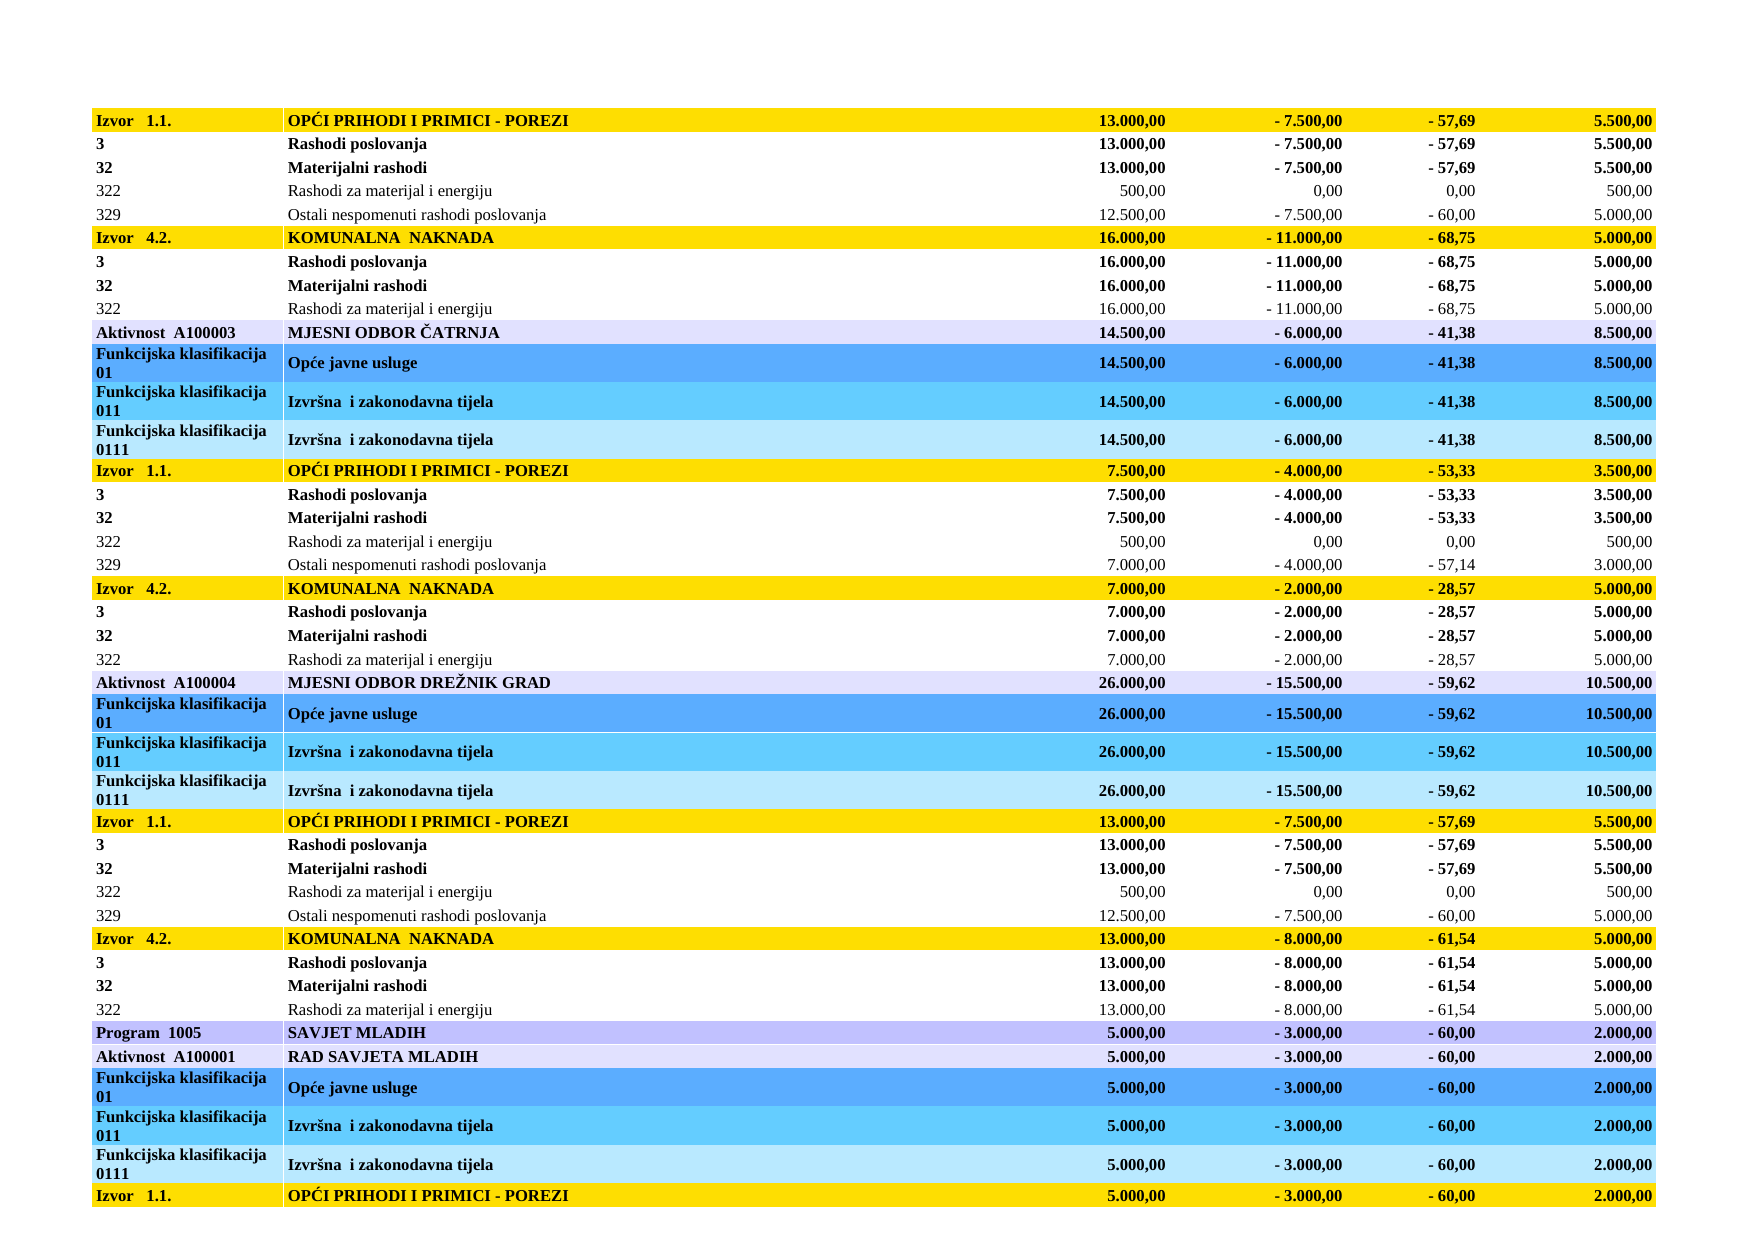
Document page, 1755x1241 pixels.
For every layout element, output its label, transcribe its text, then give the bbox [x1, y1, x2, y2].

table_cell Ostali nespomenuti rashodi poslovanja [284, 553, 992, 576]
table_cell 500,00 [1479, 179, 1656, 202]
table_cell Funkcijska klasifikacija 011 [92, 733, 283, 771]
table_cell 322 [92, 529, 283, 553]
table_cell 5.500,00 [1479, 856, 1656, 880]
table_cell Izvor 1.1. [92, 1183, 283, 1207]
table_cell 26.000,00 [992, 671, 1169, 694]
table_cell - 41,38 [1346, 320, 1479, 344]
table_cell 2.000,00 [1479, 1145, 1656, 1183]
table_cell 26.000,00 [992, 771, 1169, 809]
table_cell 7.000,00 [992, 600, 1169, 623]
table_cell 5.000,00 [1479, 974, 1656, 997]
table_cell 500,00 [992, 880, 1169, 903]
table_cell - 6.000,00 [1169, 344, 1346, 382]
table_cell - 11.000,00 [1169, 226, 1346, 249]
table_cell 5.500,00 [1479, 833, 1656, 856]
table_cell 322 [92, 179, 283, 202]
table_cell Funkcijska klasifikacija 011 [92, 382, 283, 420]
table_cell - 59,62 [1346, 771, 1479, 809]
table_cell SAVJET MLADIH [284, 1021, 992, 1044]
table_cell 5.000,00 [1479, 927, 1656, 950]
table_cell Rashodi za materijal i energiju [284, 647, 992, 671]
table_cell 322 [92, 297, 283, 320]
table_cell Izvor 4.2. [92, 226, 283, 249]
table_cell 5.000,00 [1479, 600, 1656, 623]
table_cell 5.000,00 [1479, 576, 1656, 600]
table_cell - 4.000,00 [1169, 553, 1346, 576]
table_cell 3.000,00 [1479, 553, 1656, 576]
table_cell 32 [92, 856, 283, 880]
table_cell OPĆI PRIHODI I PRIMICI - POREZI [284, 1183, 992, 1207]
table_cell 10.500,00 [1479, 771, 1656, 809]
table_cell - 61,54 [1346, 950, 1479, 974]
table_cell Rashodi za materijal i energiju [284, 529, 992, 553]
table_cell - 6.000,00 [1169, 420, 1346, 459]
table_cell 2.000,00 [1479, 1021, 1656, 1044]
table_cell 26.000,00 [992, 733, 1169, 771]
table_cell 5.500,00 [1479, 108, 1656, 132]
table_cell Funkcijska klasifikacija 0111 [92, 1145, 283, 1183]
table_cell Izvor 4.2. [92, 576, 283, 600]
table_cell Opće javne usluge [284, 344, 992, 382]
table_cell 8.500,00 [1479, 382, 1656, 420]
table_cell Rashodi poslovanja [284, 950, 992, 974]
table_cell - 15.500,00 [1169, 694, 1346, 732]
table_cell - 68,75 [1346, 273, 1479, 297]
table_cell - 7.500,00 [1169, 108, 1346, 132]
table_cell - 41,38 [1346, 344, 1479, 382]
table_cell - 11.000,00 [1169, 297, 1346, 320]
table_cell Program 1005 [92, 1021, 283, 1044]
table_cell 13.000,00 [992, 833, 1169, 856]
table_cell 5.000,00 [992, 1045, 1169, 1068]
table_cell - 41,38 [1346, 382, 1479, 420]
table_cell - 60,00 [1346, 903, 1479, 927]
table_cell 2.000,00 [1479, 1068, 1656, 1106]
table_cell - 8.000,00 [1169, 950, 1346, 974]
table_cell Funkcijska klasifikacija 0111 [92, 420, 283, 459]
table_cell 13.000,00 [992, 132, 1169, 155]
table_cell 16.000,00 [992, 250, 1169, 273]
table_cell - 4.000,00 [1169, 482, 1346, 506]
table_cell - 61,54 [1346, 974, 1479, 997]
table_cell 322 [92, 998, 283, 1021]
table_cell - 6.000,00 [1169, 320, 1346, 344]
table_cell MJESNI ODBOR ČATRNJA [284, 320, 992, 344]
table_cell - 57,69 [1346, 809, 1479, 833]
table_cell 0,00 [1346, 880, 1479, 903]
table_cell - 15.500,00 [1169, 771, 1346, 809]
table_cell - 28,57 [1346, 600, 1479, 623]
table_cell - 28,57 [1346, 647, 1479, 671]
table_cell Rashodi poslovanja [284, 482, 992, 506]
table_cell - 61,54 [1346, 927, 1479, 950]
table_cell 0,00 [1169, 529, 1346, 553]
table_cell Rashodi za materijal i energiju [284, 297, 992, 320]
table_cell 13.000,00 [992, 974, 1169, 997]
table_cell - 68,75 [1346, 250, 1479, 273]
table_cell OPĆI PRIHODI I PRIMICI - POREZI [284, 809, 992, 833]
table_cell 2.000,00 [1479, 1106, 1656, 1145]
table_cell 329 [92, 203, 283, 226]
table_cell Aktivnost A100001 [92, 1045, 283, 1068]
table_cell 322 [92, 647, 283, 671]
table_cell 16.000,00 [992, 297, 1169, 320]
table_cell - 60,00 [1346, 1068, 1479, 1106]
table_cell - 60,00 [1346, 1106, 1479, 1145]
table_cell Funkcijska klasifikacija 011 [92, 1106, 283, 1145]
table_cell 5.000,00 [1479, 273, 1656, 297]
table_cell Ostali nespomenuti rashodi poslovanja [284, 203, 992, 226]
table_cell KOMUNALNA NAKNADA [284, 226, 992, 249]
table_cell 16.000,00 [992, 226, 1169, 249]
table_cell 32 [92, 273, 283, 297]
table_cell Rashodi poslovanja [284, 132, 992, 155]
table_cell MJESNI ODBOR DREŽNIK GRAD [284, 671, 992, 694]
table_cell Opće javne usluge [284, 1068, 992, 1106]
table_cell Izvor 1.1. [92, 459, 283, 482]
table_cell Materijalni rashodi [284, 856, 992, 880]
table_cell Izvor 1.1. [92, 809, 283, 833]
table_cell 8.500,00 [1479, 320, 1656, 344]
table_cell Funkcijska klasifikacija 01 [92, 344, 283, 382]
table_cell - 15.500,00 [1169, 671, 1346, 694]
table_cell - 2.000,00 [1169, 624, 1346, 647]
table_cell - 7.500,00 [1169, 155, 1346, 179]
table_cell 5.000,00 [1479, 903, 1656, 927]
table_cell - 8.000,00 [1169, 927, 1346, 950]
table_cell 13.000,00 [992, 809, 1169, 833]
table_cell 7.500,00 [992, 459, 1169, 482]
table_cell 5.500,00 [1479, 155, 1656, 179]
table_cell Rashodi za materijal i energiju [284, 179, 992, 202]
table_cell 0,00 [1346, 179, 1479, 202]
table_cell Materijalni rashodi [284, 974, 992, 997]
table_cell - 57,69 [1346, 132, 1479, 155]
table_cell - 60,00 [1346, 1021, 1479, 1044]
table_cell - 6.000,00 [1169, 382, 1346, 420]
table_cell 3 [92, 250, 283, 273]
table_cell - 3.000,00 [1169, 1068, 1346, 1106]
table_cell - 60,00 [1346, 1183, 1479, 1207]
table_cell Rashodi poslovanja [284, 600, 992, 623]
table_cell - 57,69 [1346, 108, 1479, 132]
table_cell 26.000,00 [992, 694, 1169, 732]
table_cell KOMUNALNA NAKNADA [284, 927, 992, 950]
table_cell Funkcijska klasifikacija 01 [92, 1068, 283, 1106]
table_cell - 4.000,00 [1169, 506, 1346, 529]
table_cell - 2.000,00 [1169, 600, 1346, 623]
table_cell - 57,69 [1346, 155, 1479, 179]
table_cell - 15.500,00 [1169, 733, 1346, 771]
table_cell 0,00 [1346, 529, 1479, 553]
table_cell - 3.000,00 [1169, 1145, 1346, 1183]
table_cell 13.000,00 [992, 856, 1169, 880]
table_cell - 11.000,00 [1169, 273, 1346, 297]
table_cell - 68,75 [1346, 297, 1479, 320]
table_cell 500,00 [1479, 529, 1656, 553]
table_cell Materijalni rashodi [284, 624, 992, 647]
table_cell 16.000,00 [992, 273, 1169, 297]
table_cell Izvršna i zakonodavna tijela [284, 420, 992, 459]
table_cell RAD SAVJETA MLADIH [284, 1045, 992, 1068]
table_cell Izvršna i zakonodavna tijela [284, 382, 992, 420]
table_cell 500,00 [1479, 880, 1656, 903]
table_cell 13.000,00 [992, 950, 1169, 974]
table_cell 3 [92, 833, 283, 856]
table_cell 14.500,00 [992, 320, 1169, 344]
table_cell 329 [92, 903, 283, 927]
table_cell - 61,54 [1346, 998, 1479, 1021]
table_cell 7.000,00 [992, 647, 1169, 671]
table_cell - 2.000,00 [1169, 576, 1346, 600]
table_cell Rashodi poslovanja [284, 250, 992, 273]
table_cell KOMUNALNA NAKNADA [284, 576, 992, 600]
table_cell - 28,57 [1346, 576, 1479, 600]
table_cell 7.000,00 [992, 624, 1169, 647]
table_cell 14.500,00 [992, 344, 1169, 382]
table_cell - 28,57 [1346, 624, 1479, 647]
table_cell - 7.500,00 [1169, 132, 1346, 155]
table_cell Rashodi poslovanja [284, 833, 992, 856]
table_cell 13.000,00 [992, 998, 1169, 1021]
table_cell Materijalni rashodi [284, 506, 992, 529]
table_cell Izvor 4.2. [92, 927, 283, 950]
table_cell 5.000,00 [1479, 647, 1656, 671]
table_cell 13.000,00 [992, 155, 1169, 179]
table_cell - 53,33 [1346, 459, 1479, 482]
table_cell 5.000,00 [992, 1021, 1169, 1044]
table_cell 0,00 [1169, 880, 1346, 903]
table_cell - 3.000,00 [1169, 1045, 1346, 1068]
table_cell 500,00 [992, 179, 1169, 202]
table_cell - 7.500,00 [1169, 809, 1346, 833]
table_cell - 8.000,00 [1169, 998, 1346, 1021]
table_cell 10.500,00 [1479, 733, 1656, 771]
table_cell - 68,75 [1346, 226, 1479, 249]
table_cell 3 [92, 482, 283, 506]
table_cell Izvršna i zakonodavna tijela [284, 771, 992, 809]
table_cell - 11.000,00 [1169, 250, 1346, 273]
table_cell 32 [92, 506, 283, 529]
table_cell 5.000,00 [1479, 624, 1656, 647]
table_cell - 57,69 [1346, 856, 1479, 880]
table_cell 3.500,00 [1479, 459, 1656, 482]
table_cell Izvršna i zakonodavna tijela [284, 733, 992, 771]
table_cell Rashodi za materijal i energiju [284, 998, 992, 1021]
table_cell Materijalni rashodi [284, 155, 992, 179]
table_cell 5.000,00 [992, 1068, 1169, 1106]
table_cell - 3.000,00 [1169, 1183, 1346, 1207]
table_cell 10.500,00 [1479, 694, 1656, 732]
table_cell - 8.000,00 [1169, 974, 1346, 997]
table_cell 12.500,00 [992, 903, 1169, 927]
table_cell 32 [92, 155, 283, 179]
table_cell 3 [92, 600, 283, 623]
table_cell 7.000,00 [992, 553, 1169, 576]
table_cell Materijalni rashodi [284, 273, 992, 297]
table_cell 5.000,00 [992, 1106, 1169, 1145]
table_cell - 60,00 [1346, 1145, 1479, 1183]
table_cell 7.000,00 [992, 576, 1169, 600]
table_cell Opće javne usluge [284, 694, 992, 732]
table_cell - 59,62 [1346, 733, 1479, 771]
table_cell 3.500,00 [1479, 482, 1656, 506]
table_cell - 53,33 [1346, 506, 1479, 529]
table_cell 3.500,00 [1479, 506, 1656, 529]
table_cell 14.500,00 [992, 420, 1169, 459]
table_cell Ostali nespomenuti rashodi poslovanja [284, 903, 992, 927]
table_cell 5.000,00 [992, 1183, 1169, 1207]
table_cell Aktivnost A100003 [92, 320, 283, 344]
table_cell 3 [92, 950, 283, 974]
table_cell 5.500,00 [1479, 132, 1656, 155]
table_cell 13.000,00 [992, 927, 1169, 950]
table_cell 5.500,00 [1479, 809, 1656, 833]
table_cell 7.500,00 [992, 506, 1169, 529]
table_cell 32 [92, 624, 283, 647]
table_cell 7.500,00 [992, 482, 1169, 506]
table_cell 5.000,00 [1479, 226, 1656, 249]
table_cell Funkcijska klasifikacija 01 [92, 694, 283, 732]
table_cell - 60,00 [1346, 203, 1479, 226]
table_cell Izvršna i zakonodavna tijela [284, 1106, 992, 1145]
table_cell - 53,33 [1346, 482, 1479, 506]
table_cell - 57,14 [1346, 553, 1479, 576]
table_cell 500,00 [992, 529, 1169, 553]
table_cell Izvor 1.1. [92, 108, 283, 132]
table_cell 2.000,00 [1479, 1183, 1656, 1207]
table_cell 5.000,00 [1479, 203, 1656, 226]
table_cell 8.500,00 [1479, 344, 1656, 382]
table_cell Izvršna i zakonodavna tijela [284, 1145, 992, 1183]
table_cell Funkcijska klasifikacija 0111 [92, 771, 283, 809]
table_cell Rashodi za materijal i energiju [284, 880, 992, 903]
table_cell - 7.500,00 [1169, 833, 1346, 856]
table_cell - 3.000,00 [1169, 1021, 1346, 1044]
table_cell 32 [92, 974, 283, 997]
table_cell 5.000,00 [1479, 297, 1656, 320]
table_cell - 4.000,00 [1169, 459, 1346, 482]
table_cell - 3.000,00 [1169, 1106, 1346, 1145]
table_cell 13.000,00 [992, 108, 1169, 132]
table_cell OPĆI PRIHODI I PRIMICI - POREZI [284, 108, 992, 132]
table_cell 329 [92, 553, 283, 576]
table_cell OPĆI PRIHODI I PRIMICI - POREZI [284, 459, 992, 482]
table_cell Aktivnost A100004 [92, 671, 283, 694]
table_cell - 59,62 [1346, 671, 1479, 694]
table_cell - 2.000,00 [1169, 647, 1346, 671]
table_cell 5.000,00 [992, 1145, 1169, 1183]
table_cell 10.500,00 [1479, 671, 1656, 694]
table_cell - 59,62 [1346, 694, 1479, 732]
table_cell 5.000,00 [1479, 998, 1656, 1021]
table_cell 14.500,00 [992, 382, 1169, 420]
table_cell - 60,00 [1346, 1045, 1479, 1068]
table_cell 8.500,00 [1479, 420, 1656, 459]
table_cell - 7.500,00 [1169, 856, 1346, 880]
table_cell - 41,38 [1346, 420, 1479, 459]
table_cell 5.000,00 [1479, 250, 1656, 273]
table_cell 12.500,00 [992, 203, 1169, 226]
table_cell 322 [92, 880, 283, 903]
table_cell - 7.500,00 [1169, 903, 1346, 927]
table_cell 2.000,00 [1479, 1045, 1656, 1068]
table_cell - 57,69 [1346, 833, 1479, 856]
table_cell 3 [92, 132, 283, 155]
table_cell - 7.500,00 [1169, 203, 1346, 226]
table_cell 0,00 [1169, 179, 1346, 202]
table_cell 5.000,00 [1479, 950, 1656, 974]
